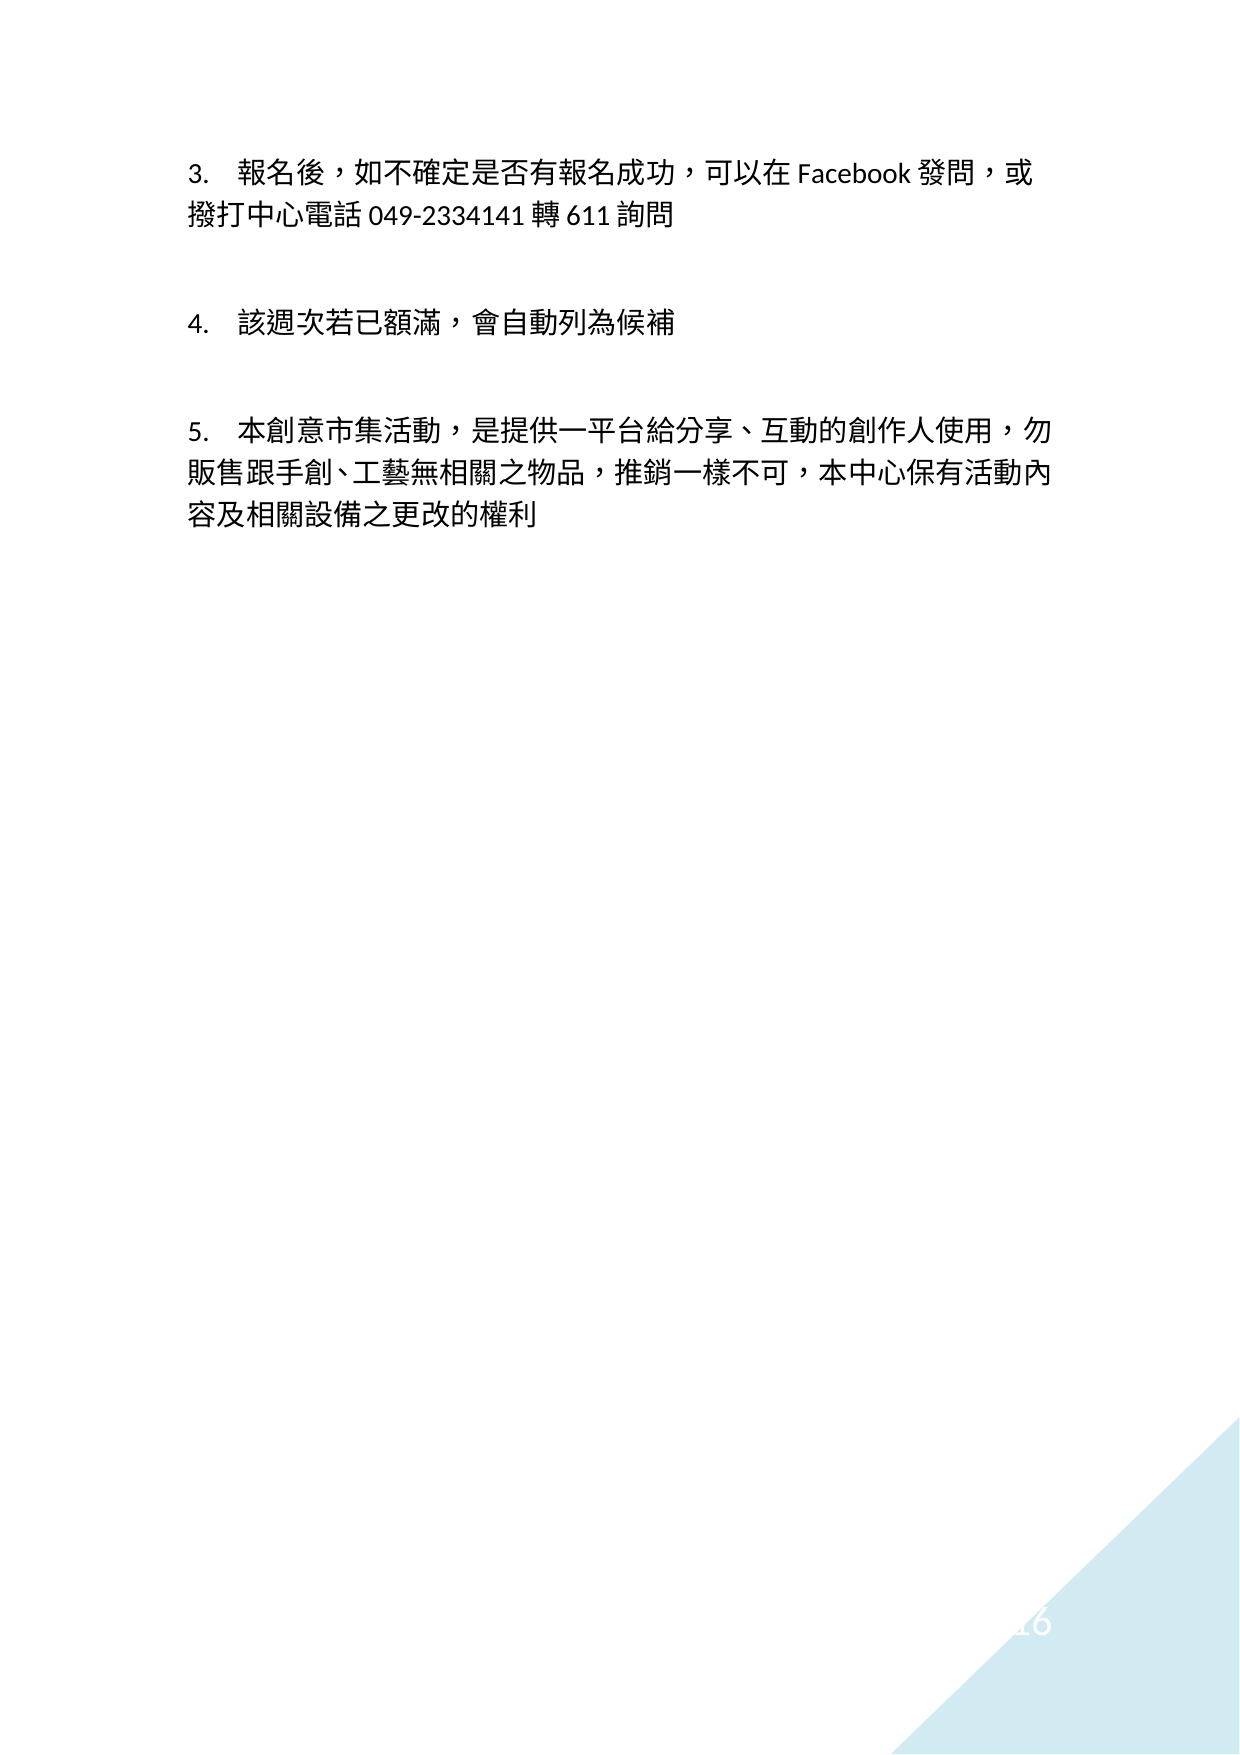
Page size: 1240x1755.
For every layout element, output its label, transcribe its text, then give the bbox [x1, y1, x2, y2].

text 5. 本創意市集活動，是提供一平台給分享、互動的創作人使用，勿販售跟手創、工藝無相關之物品，推銷一樣不可，本中心保有活動內容及相關設備之更改的權利 [187, 408, 1052, 533]
text 3. 報名後，如不確定是否有報名成功，可以在Facebook發問，或撥打中心電話049-2334141轉611詢問 [187, 150, 1052, 233]
text 4. 該週次若已額滿，會自動列為候補 [187, 300, 1052, 342]
